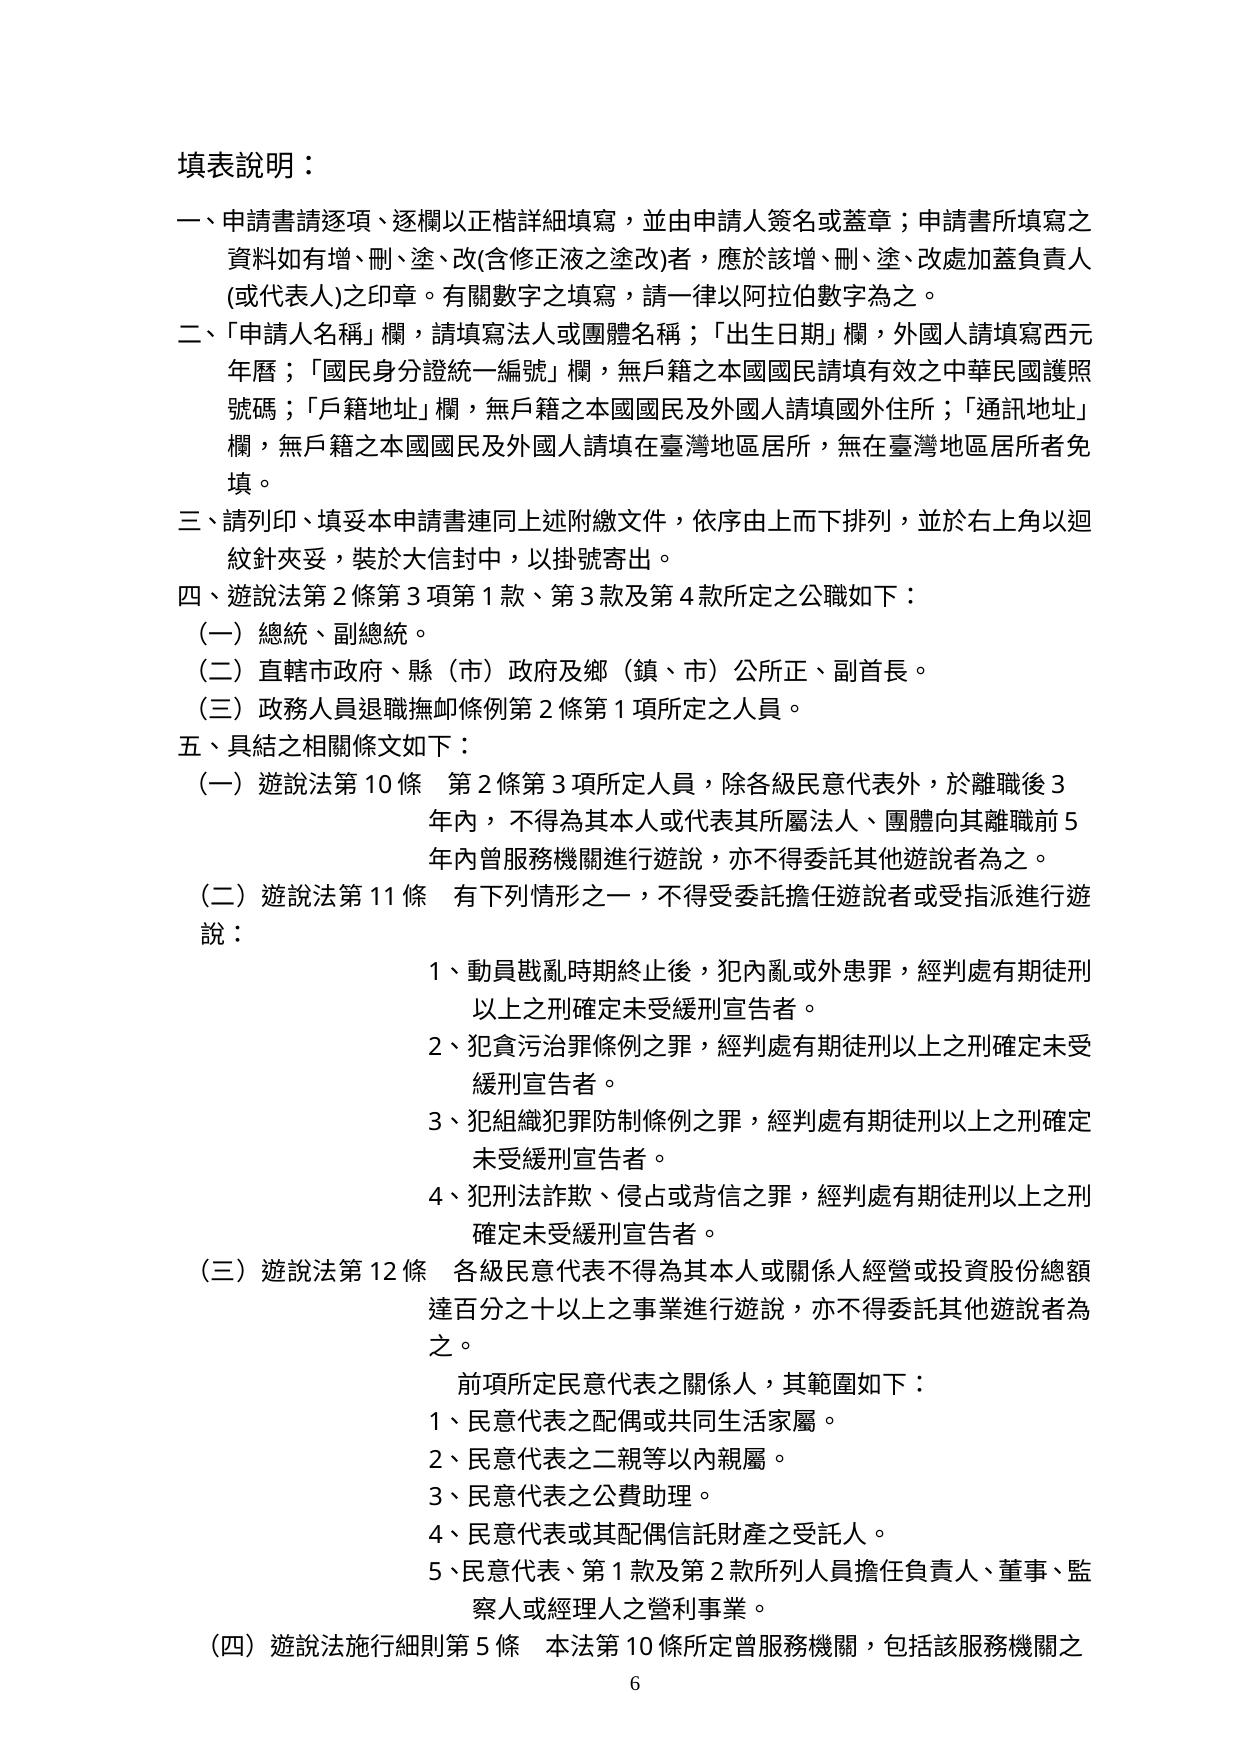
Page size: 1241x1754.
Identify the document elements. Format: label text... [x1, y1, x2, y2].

text （三）遊說法第12條 各級民意代表不得為其本人或關係人經營或投資股份總額達百分之十以上之事業進行遊說，亦不得委託其他遊說者為之。 [177, 1251, 1092, 1364]
text （四）遊說法施行細則第5條 本法第10條所定曾服務機關，包括該服務機關之 [195, 1626, 1092, 1664]
text （二）直轄市政府、縣（市）政府及鄉（鎮、市）公所正、副首長。 [177, 651, 1092, 689]
text 1、動員戡亂時期終止後，犯內亂或外患罪，經判處有期徒刑以上之刑確定未受緩刑宣告者。 [428, 951, 1092, 1026]
text 四、遊說法第2條第3項第1款、第3款及第4款所定之公職如下： [177, 576, 1092, 614]
text 三、請列印、填妥本申請書連同上述附繳文件，依序由上而下排列，並於右上角以迴紋針夾妥，裝於大信封中，以掛號寄出。 [177, 501, 1092, 576]
text 4、犯刑法詐欺、侵占或背信之罪，經判處有期徒刑以上之刑確定未受緩刑宣告者。 [428, 1176, 1092, 1251]
text 五、具結之相關條文如下： [177, 726, 1092, 764]
text 4、民意代表或其配偶信託財產之受託人。 [251, 1514, 1092, 1551]
text 一、申請書請逐項、逐欄以正楷詳細填寫，並由申請人簽名或蓋章；申請書所填寫之資料如有增、刪、塗、改(含修正液之塗改)者，應於該增、刪、塗、改處加蓋負責人(或代表人)之印章。有關數字之填寫，請一律以阿拉伯數字為之。 [176, 201, 1092, 314]
text 5、民意代表、第1款及第2款所列人員擔任負責人、董事、監察人或經理人之營利事業。 [428, 1551, 1092, 1626]
text 1、民意代表之配偶或共同生活家屬。 [200, 1401, 1090, 1439]
text 填表說明： [177, 126, 1092, 201]
text 2、犯貪污治罪條例之罪，經判處有期徒刑以上之刑確定未受緩刑宣告者。 [428, 1026, 1092, 1101]
text 二、「申請人名稱」欄，請填寫法人或團體名稱；「出生日期」欄，外國人請填寫西元年曆；「國民身分證統一編號」欄，無戶籍之本國國民請填有效之中華民國護照號碼；「戶籍地址」欄，無戶籍之本國國民及外國人請填國外住所；「通訊地址」欄，無戶籍之本國國民及外國人請填在臺灣地區居所，無在臺灣地區居所者免填。 [177, 314, 1092, 501]
text 3、犯組織犯罪防制條例之罪，經判處有期徒刑以上之刑確定未受緩刑宣告者。 [428, 1101, 1092, 1176]
text 2、民意代表之二親等以內親屬。 [251, 1439, 1092, 1476]
text （一）遊說法第10條 第2條第3項所定人員，除各級民意代表外，於離職後3年內， 不得為其本人或代表其所屬法人、團體向其離職前5年內曾服務機關進行遊說，亦不得委託其他遊說者為之。 [177, 764, 1092, 876]
text 3、民意代表之公費助理。 [251, 1476, 1092, 1514]
text （二）遊說法第11條 有下列情形之一，不得受委託擔任遊說者或受指派進行遊說： [177, 876, 1092, 951]
text （三）政務人員退職撫卹條例第2條第1項所定之人員。 [177, 689, 1092, 726]
text （一）總統、副總統。 [177, 614, 1092, 651]
text 前項所定民意代表之關係人，其範圍如下： [200, 1364, 1090, 1401]
